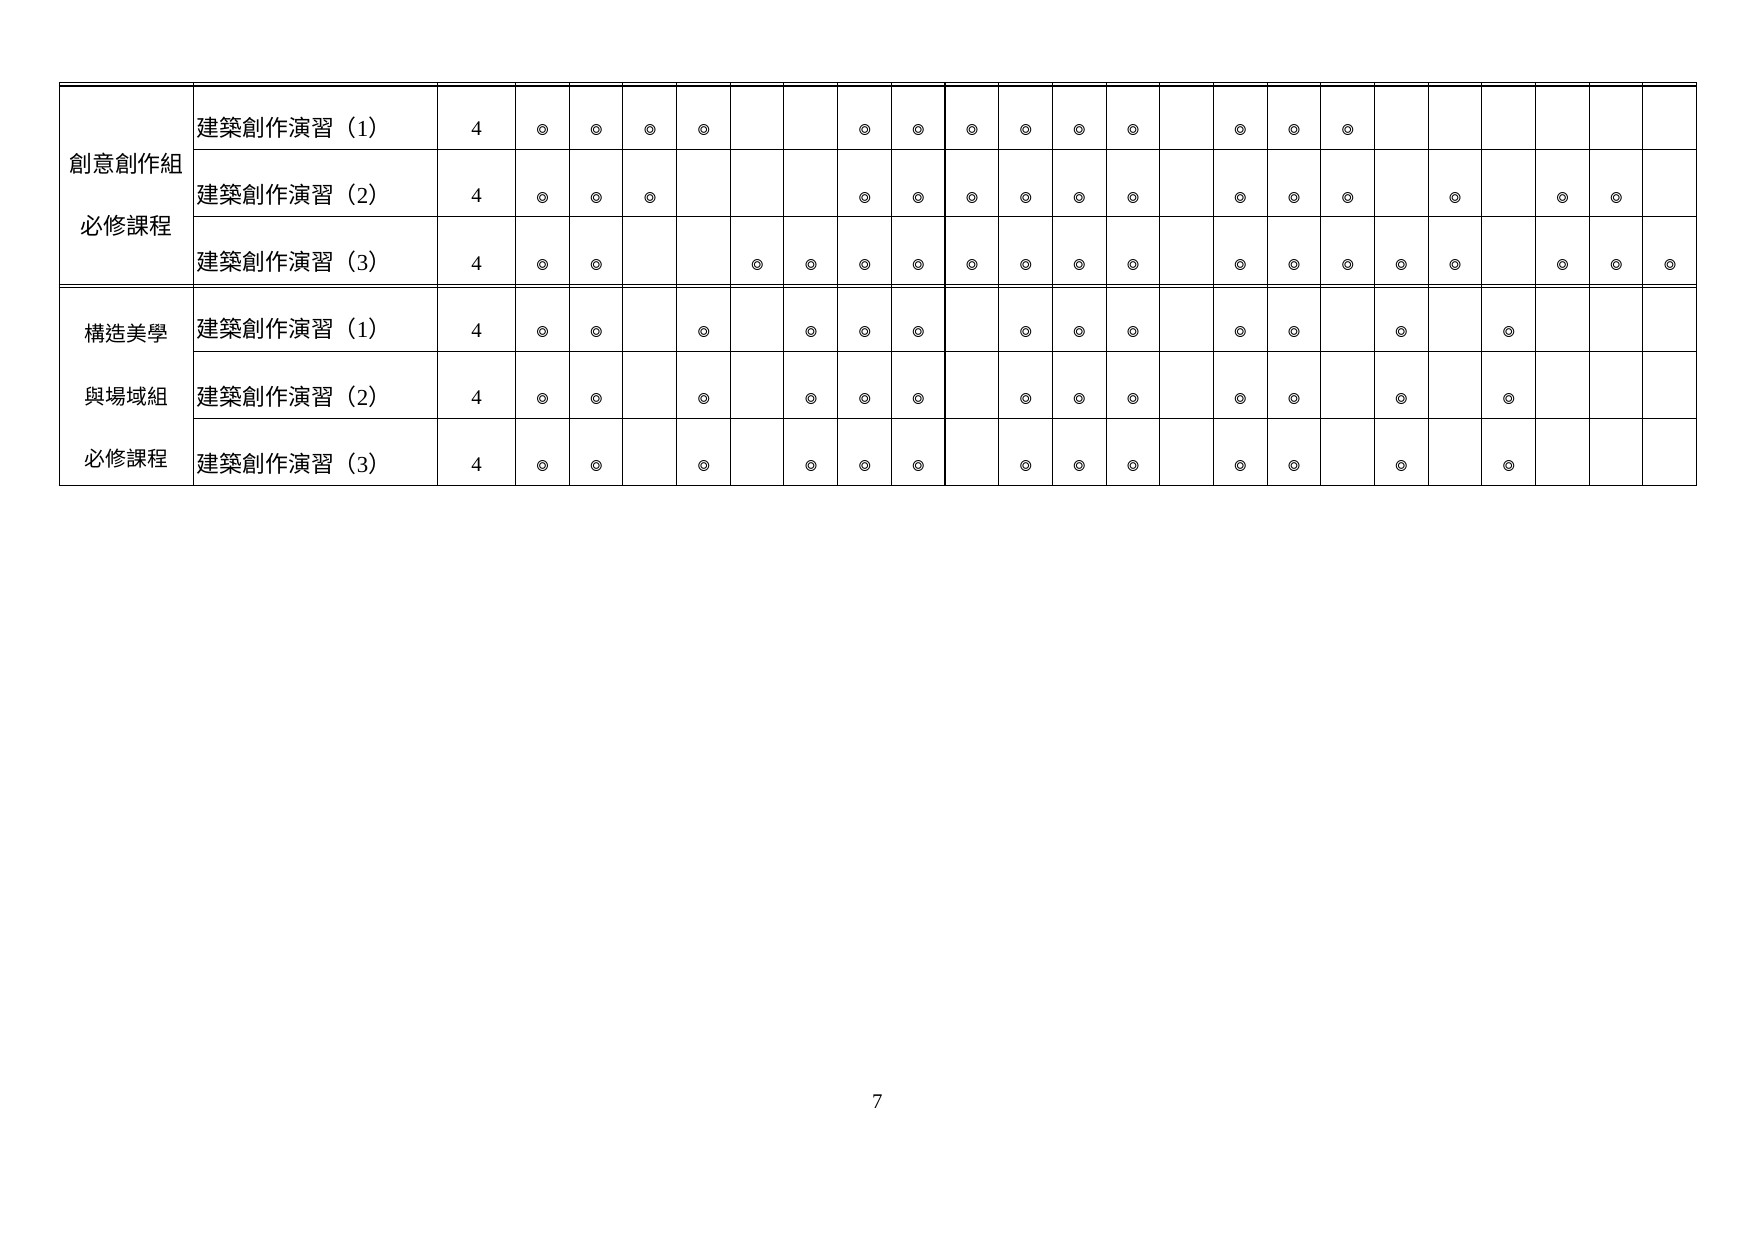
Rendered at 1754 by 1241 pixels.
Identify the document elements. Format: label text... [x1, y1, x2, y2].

table_cell 4 [438, 352, 515, 418]
table_cell [1643, 352, 1696, 418]
table_cell ◎ [1536, 217, 1589, 283]
table_cell ◎ [838, 87, 891, 149]
table_cell ◎ [570, 217, 622, 283]
table_cell [946, 419, 998, 485]
table_cell 構造美學 與場域組 必修課程 [60, 288, 193, 485]
table_cell [1643, 150, 1696, 216]
table_cell ◎ [1214, 419, 1267, 485]
table_cell ◎ [570, 288, 622, 351]
table_cell ◎ [570, 352, 622, 418]
table_cell ◎ [892, 217, 944, 283]
table_cell ◎ [946, 87, 998, 149]
table_cell ◎ [623, 150, 676, 216]
table_cell [1536, 419, 1589, 485]
table_cell [1160, 352, 1213, 418]
table_cell [1160, 419, 1213, 485]
table_cell [677, 150, 730, 216]
table_cell ◎ [516, 419, 569, 485]
table_cell ◎ [838, 352, 891, 418]
table_cell ◎ [892, 87, 944, 149]
table_cell ◎ [1053, 87, 1106, 149]
table_cell [1482, 87, 1535, 149]
table_cell 建築創作演習（3） [194, 419, 437, 485]
table_cell ◎ [516, 150, 569, 216]
table_cell ◎ [1590, 217, 1642, 283]
table_cell [623, 217, 676, 283]
table_cell ◎ [677, 288, 730, 351]
table_cell ◎ [946, 150, 998, 216]
table_cell [1590, 419, 1642, 485]
table_cell [1160, 150, 1213, 216]
table_cell [623, 288, 676, 351]
table_cell ◎ [1214, 87, 1267, 149]
table_cell ◎ [1107, 352, 1159, 418]
table_cell ◎ [1482, 419, 1535, 485]
table_cell 4 [438, 288, 515, 351]
table_cell [1160, 288, 1213, 351]
table_cell [731, 419, 783, 485]
table_cell ◎ [946, 217, 998, 283]
table_cell [1482, 217, 1535, 283]
table_cell 建築創作演習（1） [194, 288, 437, 351]
table_cell ◎ [999, 217, 1052, 283]
table_cell [784, 87, 837, 149]
table_cell ◎ [892, 352, 944, 418]
table_cell ◎ [570, 150, 622, 216]
table_cell [1482, 150, 1535, 216]
table_cell ◎ [999, 352, 1052, 418]
table_cell ◎ [1214, 217, 1267, 283]
table_cell ◎ [1375, 288, 1428, 351]
table_cell ◎ [677, 352, 730, 418]
table_cell [1643, 87, 1696, 149]
table_cell ◎ [999, 288, 1052, 351]
table_cell 4 [438, 150, 515, 216]
table_cell ◎ [1321, 217, 1374, 283]
table_cell ◎ [1214, 288, 1267, 351]
table_cell ◎ [731, 217, 783, 283]
table_cell [1321, 352, 1374, 418]
table_cell 4 [438, 87, 515, 149]
table_cell ◎ [1643, 217, 1696, 283]
table_cell ◎ [1053, 288, 1106, 351]
table_cell ◎ [516, 87, 569, 149]
table_cell ◎ [570, 419, 622, 485]
table_cell [1536, 288, 1589, 351]
table_cell [731, 288, 783, 351]
table_cell ◎ [784, 419, 837, 485]
table_cell ◎ [1429, 217, 1481, 283]
table_cell [1429, 87, 1481, 149]
table_cell ◎ [838, 288, 891, 351]
table_cell [623, 419, 676, 485]
table_cell [1321, 419, 1374, 485]
table_cell ◎ [1375, 419, 1428, 485]
table_cell ◎ [999, 150, 1052, 216]
table_cell [1375, 150, 1428, 216]
table_cell 4 [438, 217, 515, 283]
table_cell ◎ [838, 150, 891, 216]
table_cell ◎ [999, 87, 1052, 149]
table_cell [731, 87, 783, 149]
table_cell ◎ [516, 288, 569, 351]
table_cell ◎ [1107, 150, 1159, 216]
table_cell 4 [438, 419, 515, 485]
table_cell [1536, 352, 1589, 418]
table_cell ◎ [570, 87, 622, 149]
table_cell [1590, 87, 1642, 149]
table_cell ◎ [1590, 150, 1642, 216]
table_cell ◎ [1053, 419, 1106, 485]
table_cell ◎ [1053, 352, 1106, 418]
table_cell ◎ [1107, 217, 1159, 283]
table_cell ◎ [1375, 352, 1428, 418]
table_cell ◎ [1321, 87, 1374, 149]
table_cell [1536, 87, 1589, 149]
table_cell ◎ [892, 150, 944, 216]
table_cell ◎ [516, 352, 569, 418]
table_cell [1590, 352, 1642, 418]
table_cell ◎ [784, 352, 837, 418]
table_cell [1429, 352, 1481, 418]
table_cell [1321, 288, 1374, 351]
table_cell 建築創作演習（2） [194, 352, 437, 418]
table_cell ◎ [892, 288, 944, 351]
table_cell [1643, 288, 1696, 351]
table_cell ◎ [1268, 217, 1320, 283]
table_cell ◎ [892, 419, 944, 485]
table_cell ◎ [1482, 288, 1535, 351]
table_cell ◎ [784, 288, 837, 351]
table_cell ◎ [1375, 217, 1428, 283]
table_cell ◎ [1107, 87, 1159, 149]
table_cell [946, 352, 998, 418]
table_cell [623, 352, 676, 418]
table_cell 建築創作演習（3） [194, 217, 437, 283]
table_cell ◎ [1268, 352, 1320, 418]
table_cell ◎ [1268, 87, 1320, 149]
table_cell ◎ [1053, 217, 1106, 283]
table_cell 創意創作組 必修課程 [60, 87, 193, 283]
table_cell [1375, 87, 1428, 149]
table_cell [1429, 288, 1481, 351]
table_cell ◎ [838, 217, 891, 283]
table_cell ◎ [1053, 150, 1106, 216]
table_cell ◎ [1429, 150, 1481, 216]
table_cell [731, 352, 783, 418]
table_cell ◎ [1107, 419, 1159, 485]
table_cell ◎ [1536, 150, 1589, 216]
table_cell [1160, 217, 1213, 283]
table_cell ◎ [1268, 150, 1320, 216]
table_cell ◎ [1482, 352, 1535, 418]
table_cell [731, 150, 783, 216]
table_cell ◎ [999, 419, 1052, 485]
table_cell [1160, 87, 1213, 149]
table_cell [1643, 419, 1696, 485]
table_cell [946, 288, 998, 351]
table_cell [677, 217, 730, 283]
table_cell ◎ [1214, 352, 1267, 418]
table_cell ◎ [1214, 150, 1267, 216]
table_cell ◎ [784, 217, 837, 283]
table_cell ◎ [677, 87, 730, 149]
table_cell 建築創作演習（1） [194, 87, 437, 149]
table_cell ◎ [1268, 288, 1320, 351]
table_cell ◎ [516, 217, 569, 283]
table_cell [1429, 419, 1481, 485]
table_cell ◎ [1268, 419, 1320, 485]
table_cell ◎ [1107, 288, 1159, 351]
table_cell ◎ [1321, 150, 1374, 216]
table_cell ◎ [838, 419, 891, 485]
table_cell ◎ [677, 419, 730, 485]
table_cell [1590, 288, 1642, 351]
table_cell [784, 150, 837, 216]
table_cell ◎ [623, 87, 676, 149]
table_cell 建築創作演習（2） [194, 150, 437, 216]
